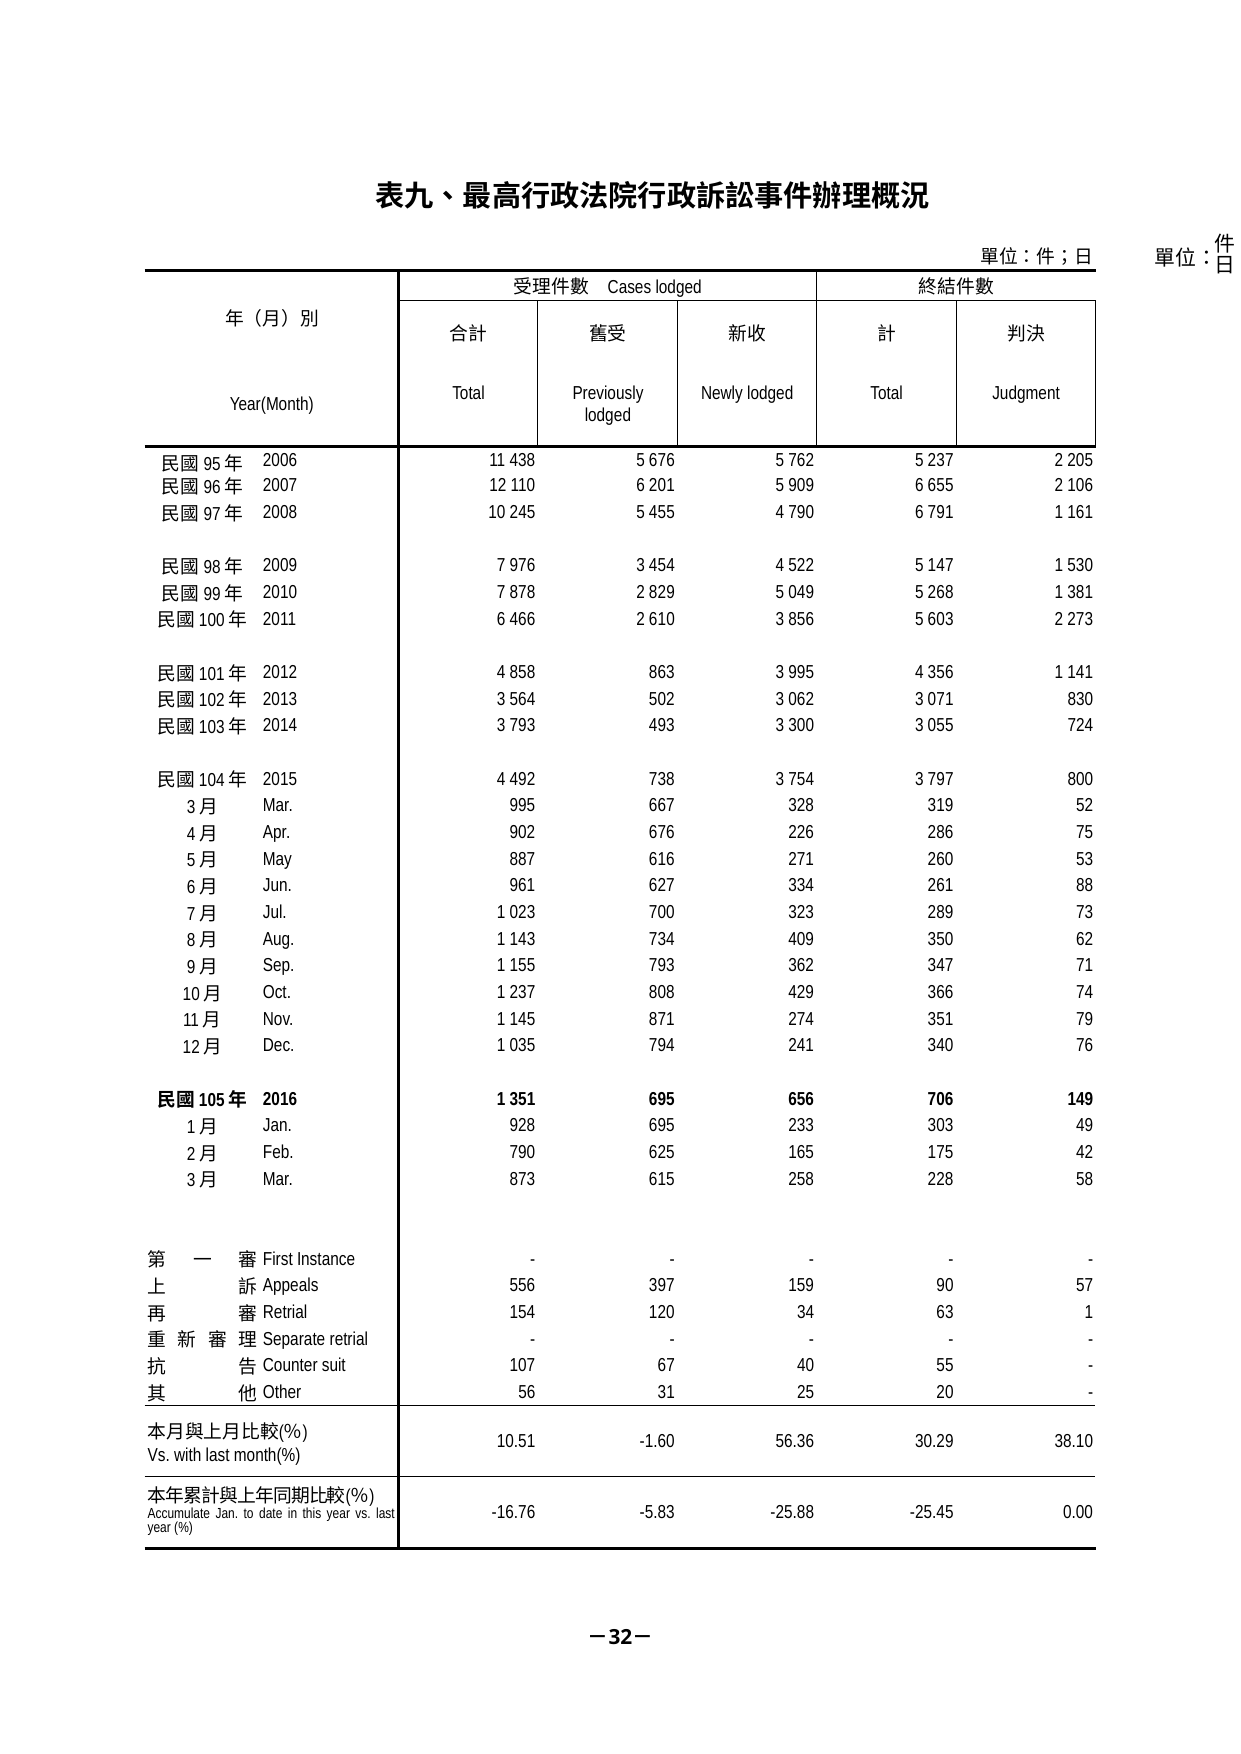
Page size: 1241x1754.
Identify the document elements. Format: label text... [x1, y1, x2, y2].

table_cell 871 [538, 1005, 677, 1032]
table_cell Newly lodged [678, 363, 816, 445]
table_cell 351 [817, 1005, 956, 1032]
table_cell [260, 739, 397, 765]
table_cell 73 [956, 899, 1096, 925]
table_cell 706 [817, 1085, 956, 1112]
table_cell 2012 [260, 659, 397, 685]
table_cell [538, 632, 677, 658]
table_cell May [260, 845, 397, 872]
table_cell 5 237 [817, 448, 956, 472]
table_cell 625 [538, 1139, 677, 1165]
table_cell 228 [817, 1165, 956, 1192]
table_cell 667 [538, 792, 677, 818]
table_cell -5.83 [538, 1477, 677, 1547]
table_cell 53 [956, 845, 1096, 872]
table_cell 258 [677, 1165, 817, 1192]
table_cell 5 455 [538, 499, 677, 525]
table_cell Separate retrial [260, 1325, 397, 1352]
table_cell [538, 1059, 677, 1085]
table_cell 409 [677, 925, 817, 952]
table_cell 71 [956, 952, 1096, 978]
table_cell 6 466 [400, 605, 538, 632]
table_cell 30.29 [817, 1406, 956, 1476]
table_cell 6月 [145, 872, 260, 898]
table_cell 175 [817, 1139, 956, 1165]
table_cell - [677, 1245, 817, 1272]
table_cell 民國 96年 [145, 472, 260, 498]
table_cell Sep. [260, 952, 397, 978]
table_cell 2013 [260, 685, 397, 712]
table_cell 57 [956, 1272, 1096, 1298]
table_cell [677, 632, 817, 658]
table_cell 995 [400, 792, 538, 818]
table_cell 42 [956, 1139, 1096, 1165]
table_cell 429 [677, 979, 817, 1005]
table_cell - [817, 1245, 956, 1272]
table_cell -16.76 [400, 1477, 538, 1547]
table_cell 2009 [260, 552, 397, 578]
table_cell 31 [538, 1379, 677, 1405]
table_cell 5 603 [817, 605, 956, 632]
table_cell -1.60 [538, 1406, 677, 1476]
table_cell 11 438 [400, 448, 538, 472]
table_cell [145, 1192, 260, 1218]
table_cell 49 [956, 1112, 1096, 1138]
table_cell 10.51 [400, 1406, 538, 1476]
table_cell Feb. [260, 1139, 397, 1165]
table_cell 902 [400, 819, 538, 845]
table_cell - [956, 1325, 1096, 1352]
table_cell 328 [677, 792, 817, 818]
table_cell 289 [817, 899, 956, 925]
table_cell 5 676 [538, 448, 677, 472]
table_cell [260, 1059, 397, 1085]
table_cell 340 [817, 1032, 956, 1058]
table_cell 4 356 [817, 659, 956, 685]
table_cell 2008 [260, 499, 397, 525]
table_cell 本年累計與上年同期比較(％) Accumulate Jan. to date in this year vs. last year (%) [145, 1477, 397, 1547]
table_cell [400, 525, 538, 552]
table_cell 判決 [957, 301, 1095, 362]
table_cell -25.45 [817, 1477, 956, 1547]
table_cell 3 856 [677, 605, 817, 632]
table_cell 民國 97年 [145, 499, 260, 525]
table_cell 7 976 [400, 552, 538, 578]
table_cell 2016 [260, 1085, 397, 1112]
table_cell 9月 [145, 952, 260, 978]
table_cell Aug. [260, 925, 397, 952]
table_cell Jan. [260, 1112, 397, 1138]
table_cell [145, 1059, 260, 1085]
table_cell 民國101年 [145, 659, 260, 685]
table_cell 2011 [260, 605, 397, 632]
table_cell 重新審理 [145, 1325, 260, 1352]
table_cell 5 762 [677, 448, 817, 472]
table_cell 2 610 [538, 605, 677, 632]
table_cell 226 [677, 819, 817, 845]
table_cell 7 878 [400, 579, 538, 605]
table_cell 88 [956, 872, 1096, 898]
table_cell 261 [817, 872, 956, 898]
table_cell Counter suit [260, 1352, 397, 1378]
table_cell 上訴 [145, 1272, 260, 1298]
table_cell Nov. [260, 1005, 397, 1032]
table_cell 120 [538, 1299, 677, 1325]
table_cell [677, 1192, 817, 1218]
table_cell 1 023 [400, 899, 538, 925]
table_cell 合計 [400, 301, 537, 362]
table_cell [817, 1059, 956, 1085]
table_cell [145, 1219, 260, 1245]
table_cell 7月 [145, 899, 260, 925]
table_cell 493 [538, 712, 677, 738]
table_cell 2月 [145, 1139, 260, 1165]
table_cell 舊受 [538, 301, 677, 362]
table_cell 3 793 [400, 712, 538, 738]
table_cell [817, 739, 956, 765]
table_cell 233 [677, 1112, 817, 1138]
table_cell [400, 739, 538, 765]
table_cell Appeals [260, 1272, 397, 1298]
table_cell 154 [400, 1299, 538, 1325]
table_cell 873 [400, 1165, 538, 1192]
table_cell 961 [400, 872, 538, 898]
table_cell 149 [956, 1085, 1096, 1112]
table_cell 676 [538, 819, 677, 845]
table_cell [677, 525, 817, 552]
table_cell 75 [956, 819, 1096, 845]
table_cell [260, 525, 397, 552]
table_cell 56.36 [677, 1406, 817, 1476]
table_cell 616 [538, 845, 677, 872]
table_cell 366 [817, 979, 956, 1005]
table_cell -25.88 [677, 1477, 817, 1547]
table_cell [260, 1219, 397, 1245]
table_cell 2 106 [956, 472, 1096, 498]
table_cell 863 [538, 659, 677, 685]
table_cell [677, 1219, 817, 1245]
table_cell 民國103年 [145, 712, 260, 738]
table_cell 5 268 [817, 579, 956, 605]
table_cell 2 829 [538, 579, 677, 605]
table_cell 3 300 [677, 712, 817, 738]
table_cell 4月 [145, 819, 260, 845]
table_cell - [400, 1325, 538, 1352]
table_cell - [400, 1245, 538, 1272]
table_cell 793 [538, 952, 677, 978]
table_cell 25 [677, 1379, 817, 1405]
table_cell [956, 1059, 1096, 1085]
table_cell Apr. [260, 819, 397, 845]
table_cell 1 237 [400, 979, 538, 1005]
table_cell 民國102年 [145, 685, 260, 712]
table_cell [538, 1192, 677, 1218]
table_cell 2010 [260, 579, 397, 605]
table_cell 1 530 [956, 552, 1096, 578]
table_cell 76 [956, 1032, 1096, 1058]
table_cell 1 351 [400, 1085, 538, 1112]
table_cell [400, 632, 538, 658]
table_cell Year(Month) [145, 363, 397, 445]
table_cell 38.10 [956, 1405, 1096, 1476]
table_cell - [956, 1352, 1096, 1378]
table_cell - [956, 1245, 1096, 1272]
table_cell 4 858 [400, 659, 538, 685]
table_cell 274 [677, 1005, 817, 1032]
table_cell 5 147 [817, 552, 956, 578]
table_cell [817, 525, 956, 552]
table_cell 615 [538, 1165, 677, 1192]
table_cell 794 [538, 1032, 677, 1058]
table_cell [538, 525, 677, 552]
table_cell [817, 632, 956, 658]
table_cell 2015 [260, 765, 397, 792]
table_cell 52 [956, 792, 1096, 818]
table_cell 90 [817, 1272, 956, 1298]
table_cell 民國105年 [145, 1085, 260, 1112]
table_cell 397 [538, 1272, 677, 1298]
table_cell 56 [400, 1379, 538, 1405]
table_cell 6 201 [538, 472, 677, 498]
table_cell 830 [956, 685, 1096, 712]
table_cell Judgment [957, 363, 1095, 445]
table_cell 700 [538, 899, 677, 925]
table_cell [145, 632, 260, 658]
table_cell 3月 [145, 1165, 260, 1192]
table_cell 347 [817, 952, 956, 978]
table_cell Previously lodged [538, 363, 677, 445]
table_cell 271 [677, 845, 817, 872]
table_cell 800 [956, 765, 1096, 792]
table_cell 1 145 [400, 1005, 538, 1032]
table_cell [145, 739, 260, 765]
table_cell Other [260, 1379, 397, 1405]
table_cell [538, 1219, 677, 1245]
table_cell - [538, 1245, 677, 1272]
table_cell - [538, 1325, 677, 1352]
table_cell 695 [538, 1112, 677, 1138]
table_cell 2006 [260, 448, 397, 472]
table_cell [956, 739, 1096, 765]
table_header 終結件數 [817, 272, 1096, 300]
table_cell 159 [677, 1272, 817, 1298]
table_cell 40 [677, 1352, 817, 1378]
table_cell 323 [677, 899, 817, 925]
table_cell 63 [817, 1299, 956, 1325]
table_cell 107 [400, 1352, 538, 1378]
table_cell 260 [817, 845, 956, 872]
table_cell 790 [400, 1139, 538, 1165]
table_cell 58 [956, 1165, 1096, 1192]
table_cell 5 909 [677, 472, 817, 498]
table_cell 627 [538, 872, 677, 898]
table_cell 民國 95年 [145, 448, 260, 472]
table_cell 34 [677, 1299, 817, 1325]
table_cell 計 [817, 301, 956, 362]
table_cell 1 141 [956, 659, 1096, 685]
table_cell First Instance [260, 1245, 397, 1272]
table_cell 2 205 [956, 448, 1096, 472]
table_cell 20 [817, 1379, 956, 1405]
table_cell 12 110 [400, 472, 538, 498]
table_cell 2 273 [956, 605, 1096, 632]
table_cell 3 062 [677, 685, 817, 712]
table_cell 民國104年 [145, 765, 260, 792]
table_cell 334 [677, 872, 817, 898]
table_cell 3 754 [677, 765, 817, 792]
table_header 受理件數 Cases lodged [400, 272, 816, 300]
table_cell Mar. [260, 792, 397, 818]
table_cell 3 797 [817, 765, 956, 792]
table_cell 5 049 [677, 579, 817, 605]
table_cell 1 381 [956, 579, 1096, 605]
table_cell 1 143 [400, 925, 538, 952]
table_cell 1 155 [400, 952, 538, 978]
text 表九、最高行政法院行政訴訟事件辦理概況 [207, 183, 1098, 241]
table_cell [677, 1059, 817, 1085]
table_cell [260, 1192, 397, 1218]
table_cell Total [400, 363, 537, 445]
table_cell 10月 [145, 979, 260, 1005]
table_cell [400, 1059, 538, 1085]
table_cell [400, 1219, 538, 1245]
table_cell [677, 739, 817, 765]
table_cell 其他 [145, 1379, 260, 1405]
table_cell 0.00 [956, 1476, 1096, 1547]
table_cell 928 [400, 1112, 538, 1138]
table_cell 656 [677, 1085, 817, 1112]
table_cell 887 [400, 845, 538, 872]
table_cell 1月 [145, 1112, 260, 1138]
table_cell 695 [538, 1085, 677, 1112]
table_cell - [677, 1325, 817, 1352]
table_cell 第一審 [145, 1245, 260, 1272]
table_cell 67 [538, 1352, 677, 1378]
table_cell 734 [538, 925, 677, 952]
table_cell 62 [956, 925, 1096, 952]
table_cell 319 [817, 792, 956, 818]
table_cell 3 055 [817, 712, 956, 738]
table_cell 4 522 [677, 552, 817, 578]
table_cell 4 492 [400, 765, 538, 792]
table_cell Jun. [260, 872, 397, 898]
table_cell 本月與上月比較(％) Vs. with last month(%) [145, 1406, 397, 1476]
table_cell 1 161 [956, 499, 1096, 525]
table_cell 1 035 [400, 1032, 538, 1058]
table_cell 74 [956, 979, 1096, 1005]
table_cell 新收 [678, 301, 816, 362]
table_cell - [817, 1325, 956, 1352]
table_cell [956, 1192, 1096, 1218]
table_cell 724 [956, 712, 1096, 738]
table_cell 362 [677, 952, 817, 978]
table_cell [538, 739, 677, 765]
table_cell 303 [817, 1112, 956, 1138]
table_cell 556 [400, 1272, 538, 1298]
table_cell 808 [538, 979, 677, 1005]
table_cell 4 790 [677, 499, 817, 525]
table_cell 2014 [260, 712, 397, 738]
table_cell - [956, 1379, 1096, 1405]
table_cell 再審 [145, 1299, 260, 1325]
table_cell 6 791 [817, 499, 956, 525]
table_cell [145, 525, 260, 552]
table_cell [400, 1192, 538, 1218]
table_cell 286 [817, 819, 956, 845]
table_cell 3 564 [400, 685, 538, 712]
table_cell 165 [677, 1139, 817, 1165]
table_cell 79 [956, 1005, 1096, 1032]
table_cell 241 [677, 1032, 817, 1058]
table_cell [260, 632, 397, 658]
table_cell 12月 [145, 1032, 260, 1058]
table_cell Mar. [260, 1165, 397, 1192]
table_cell 2007 [260, 472, 397, 498]
table_cell 3 995 [677, 659, 817, 685]
table_cell Dec. [260, 1032, 397, 1058]
table_cell [817, 1192, 956, 1218]
table_cell 55 [817, 1352, 956, 1378]
table_cell 民國100年 [145, 605, 260, 632]
table_cell 6 655 [817, 472, 956, 498]
table_cell 1 [956, 1299, 1096, 1325]
table_cell 3 454 [538, 552, 677, 578]
table_cell Jul. [260, 899, 397, 925]
table_cell [817, 1219, 956, 1245]
table_cell 11月 [145, 1005, 260, 1032]
table_header 年（月）別 [145, 272, 397, 362]
table_cell Retrial [260, 1299, 397, 1325]
table_cell 502 [538, 685, 677, 712]
table_cell Total [817, 363, 956, 445]
table_cell 350 [817, 925, 956, 952]
table_cell 民國 99年 [145, 579, 260, 605]
table_cell 738 [538, 765, 677, 792]
table_cell 民國 98年 [145, 552, 260, 578]
table_cell 3月 [145, 792, 260, 818]
table_cell 5月 [145, 845, 260, 872]
table_cell 10 245 [400, 499, 538, 525]
table_cell 抗告 [145, 1352, 260, 1378]
text 單位：件；日 [148, 241, 1092, 269]
table_cell [956, 525, 1096, 552]
table_cell 8月 [145, 925, 260, 952]
table_cell [956, 632, 1096, 658]
table_cell 3 071 [817, 685, 956, 712]
table_cell [956, 1219, 1096, 1245]
table_cell Oct. [260, 979, 397, 1005]
